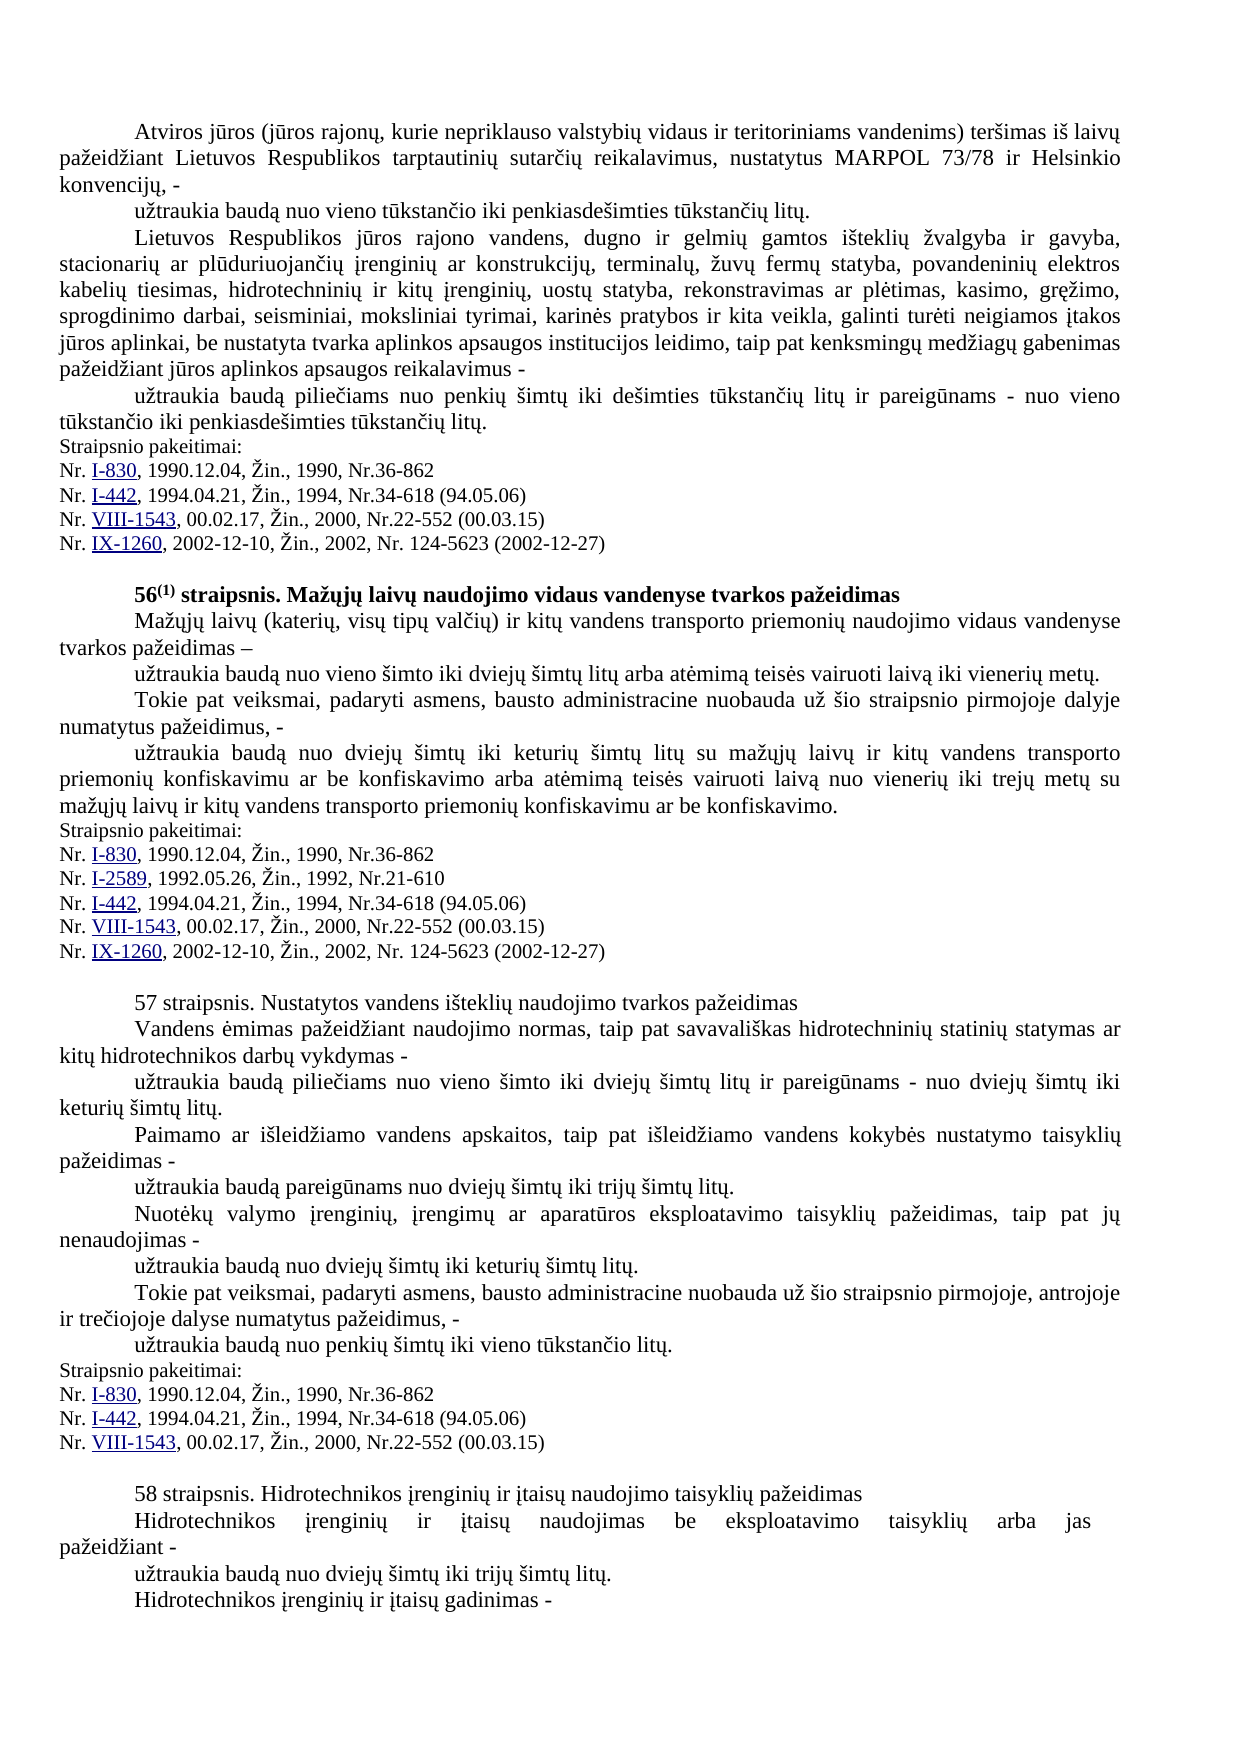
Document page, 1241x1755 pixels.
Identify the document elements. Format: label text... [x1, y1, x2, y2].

text Hidrotechnikos įrenginių ir įtaisų gadinimas - [59, 1586, 1122, 1612]
text 58 straipsnis. Hidrotechnikos įrenginių ir įtaisų naudojimo taisyklių pažeidimas [134, 1481, 1122, 1507]
text 57 straipsnis. Nustatytos vandens išteklių naudojimo tvarkos pažeidimas [59, 989, 1122, 1015]
text Straipsnio pakeitimai: [59, 434, 1122, 458]
text užtraukia baudą nuo penkių šimtų iki vieno tūkstančio litų. [59, 1332, 1122, 1358]
text Straipsnio pakeitimai: [59, 1358, 1122, 1382]
text Nr. I-2589, 1992.05.26, Žin., 1992, Nr.21-610 [59, 866, 1122, 890]
text Tokie pat veiksmai, padaryti asmens, bausto administracine nuobauda už šio straipsnio pirmojoje dalyje numatytus pažeidimus, - [59, 686, 1122, 739]
text Hidrotechnikos įrenginių ir įtaisų naudojimas be eksploatavimo taisyklių arba jas pažeidžiant - [59, 1507, 1122, 1559]
text Nr. VIII-1543, 00.02.17, Žin., 2000, Nr.22-552 (00.03.15) [59, 1430, 1122, 1454]
text Lietuvos Respublikos jūros rajono vandens, dugno ir gelmių gamtos išteklių žvalgyba ir gavyba, stacionarių ar plūduriuojančių įrenginių ar konstrukcijų, terminalų, žuvų fermų statyba, povandeninių elektros kabelių tiesimas, hidrotechninių ir kitų įrenginių, uostų statyba, rekonstravimas ar plėtimas, kasimo, gręžimo, sprogdinimo darbai, seisminiai, moksliniai tyrimai, karinės pratybos ir kita veikla, galinti turėti neigiamos įtakos jūros aplinkai, be nustatyta tvarka aplinkos apsaugos institucijos leidimo, taip pat kenksmingų medžiagų gabenimas pažeidžiant jūros aplinkos apsaugos reikalavimus - [59, 223, 1122, 382]
text Vandens ėmimas pažeidžiant naudojimo normas, taip pat savavališkas hidrotechninių statinių statymas ar kitų hidrotechnikos darbų vykdymas - [59, 1015, 1122, 1068]
text Paimamo ar išleidžiamo vandens apskaitos, taip pat išleidžiamo vandens kokybės nustatymo taisyklių pažeidimas - [59, 1121, 1122, 1173]
text 56(1) straipsnis. Mažųjų laivų naudojimo vidaus vandenyse tvarkos pažeidimas [59, 581, 1122, 607]
text Tokie pat veiksmai, padaryti asmens, bausto administracine nuobauda už šio straipsnio pirmojoje, antrojoje ir trečiojoje dalyse numatytus pažeidimus, - [59, 1279, 1122, 1332]
text Straipsnio pakeitimai: [59, 818, 1122, 842]
text Nuotėkų valymo įrenginių, įrengimų ar aparatūros eksploatavimo taisyklių pažeidimas, taip pat jų nenaudojimas - [59, 1200, 1122, 1252]
text Nr. IX-1260, 2002-12-10, Žin., 2002, Nr. 124-5623 (2002-12-27) [59, 938, 1122, 963]
text užtraukia baudą nuo dviejų šimtų iki keturių šimtų litų. [59, 1252, 1122, 1279]
text užtraukia baudą nuo vieno šimto iki dviejų šimtų litų arba atėmimą teisės vairuoti laivą iki vienerių metų. [59, 660, 1122, 686]
text Nr. I-442, 1994.04.21, Žin., 1994, Nr.34-618 (94.05.06) [59, 482, 1122, 507]
text užtraukia baudą nuo vieno tūkstančio iki penkiasdešimties tūkstančių litų. [59, 197, 1122, 223]
text Nr. IX-1260, 2002-12-10, Žin., 2002, Nr. 124-5623 (2002-12-27) [59, 531, 1122, 555]
text užtraukia baudą pareigūnams nuo dviejų šimtų iki trijų šimtų litų. [59, 1173, 1122, 1200]
text užtraukia baudą nuo dviejų šimtų iki trijų šimtų litų. [59, 1559, 1122, 1586]
text Nr. I-442, 1994.04.21, Žin., 1994, Nr.34-618 (94.05.06) [59, 890, 1122, 914]
text užtraukia baudą piliečiams nuo vieno šimto iki dviejų šimtų litų ir pareigūnams - nuo dviejų šimtų iki keturių šimtų litų. [59, 1068, 1122, 1121]
text Nr. I-442, 1994.04.21, Žin., 1994, Nr.34-618 (94.05.06) [59, 1406, 1122, 1430]
text Nr. I-830, 1990.12.04, Žin., 1990, Nr.36-862 [59, 1382, 1122, 1406]
text Mažųjų laivų (katerių, visų tipų valčių) ir kitų vandens transporto priemonių naudojimo vidaus vandenyse tvarkos pažeidimas – [59, 607, 1122, 660]
text Nr. I-830, 1990.12.04, Žin., 1990, Nr.36-862 [59, 842, 1122, 866]
text Nr. VIII-1543, 00.02.17, Žin., 2000, Nr.22-552 (00.03.15) [59, 914, 1122, 938]
text Nr. I-830, 1990.12.04, Žin., 1990, Nr.36-862 [59, 458, 1122, 482]
text Nr. VIII-1543, 00.02.17, Žin., 2000, Nr.22-552 (00.03.15) [59, 507, 1122, 531]
text užtraukia baudą nuo dviejų šimtų iki keturių šimtų litų su mažųjų laivų ir kitų vandens transporto priemonių konfiskavimu ar be konfiskavimo arba atėmimą teisės vairuoti laivą nuo vienerių iki trejų metų su mažųjų laivų ir kitų vandens transporto priemonių konfiskavimu ar be konfiskavimo. [59, 739, 1122, 818]
text užtraukia baudą piliečiams nuo penkių šimtų iki dešimties tūkstančių litų ir pareigūnams - nuo vieno tūkstančio iki penkiasdešimties tūkstančių litų. [59, 382, 1122, 434]
text Atviros jūros (jūros rajonų, kurie nepriklauso valstybių vidaus ir teritoriniams vandenims) teršimas iš laivų pažeidžiant Lietuvos Respublikos tarptautinių sutarčių reikalavimus, nustatytus MARPOL 73/78 ir Helsinkio konvencijų, - [59, 118, 1122, 197]
